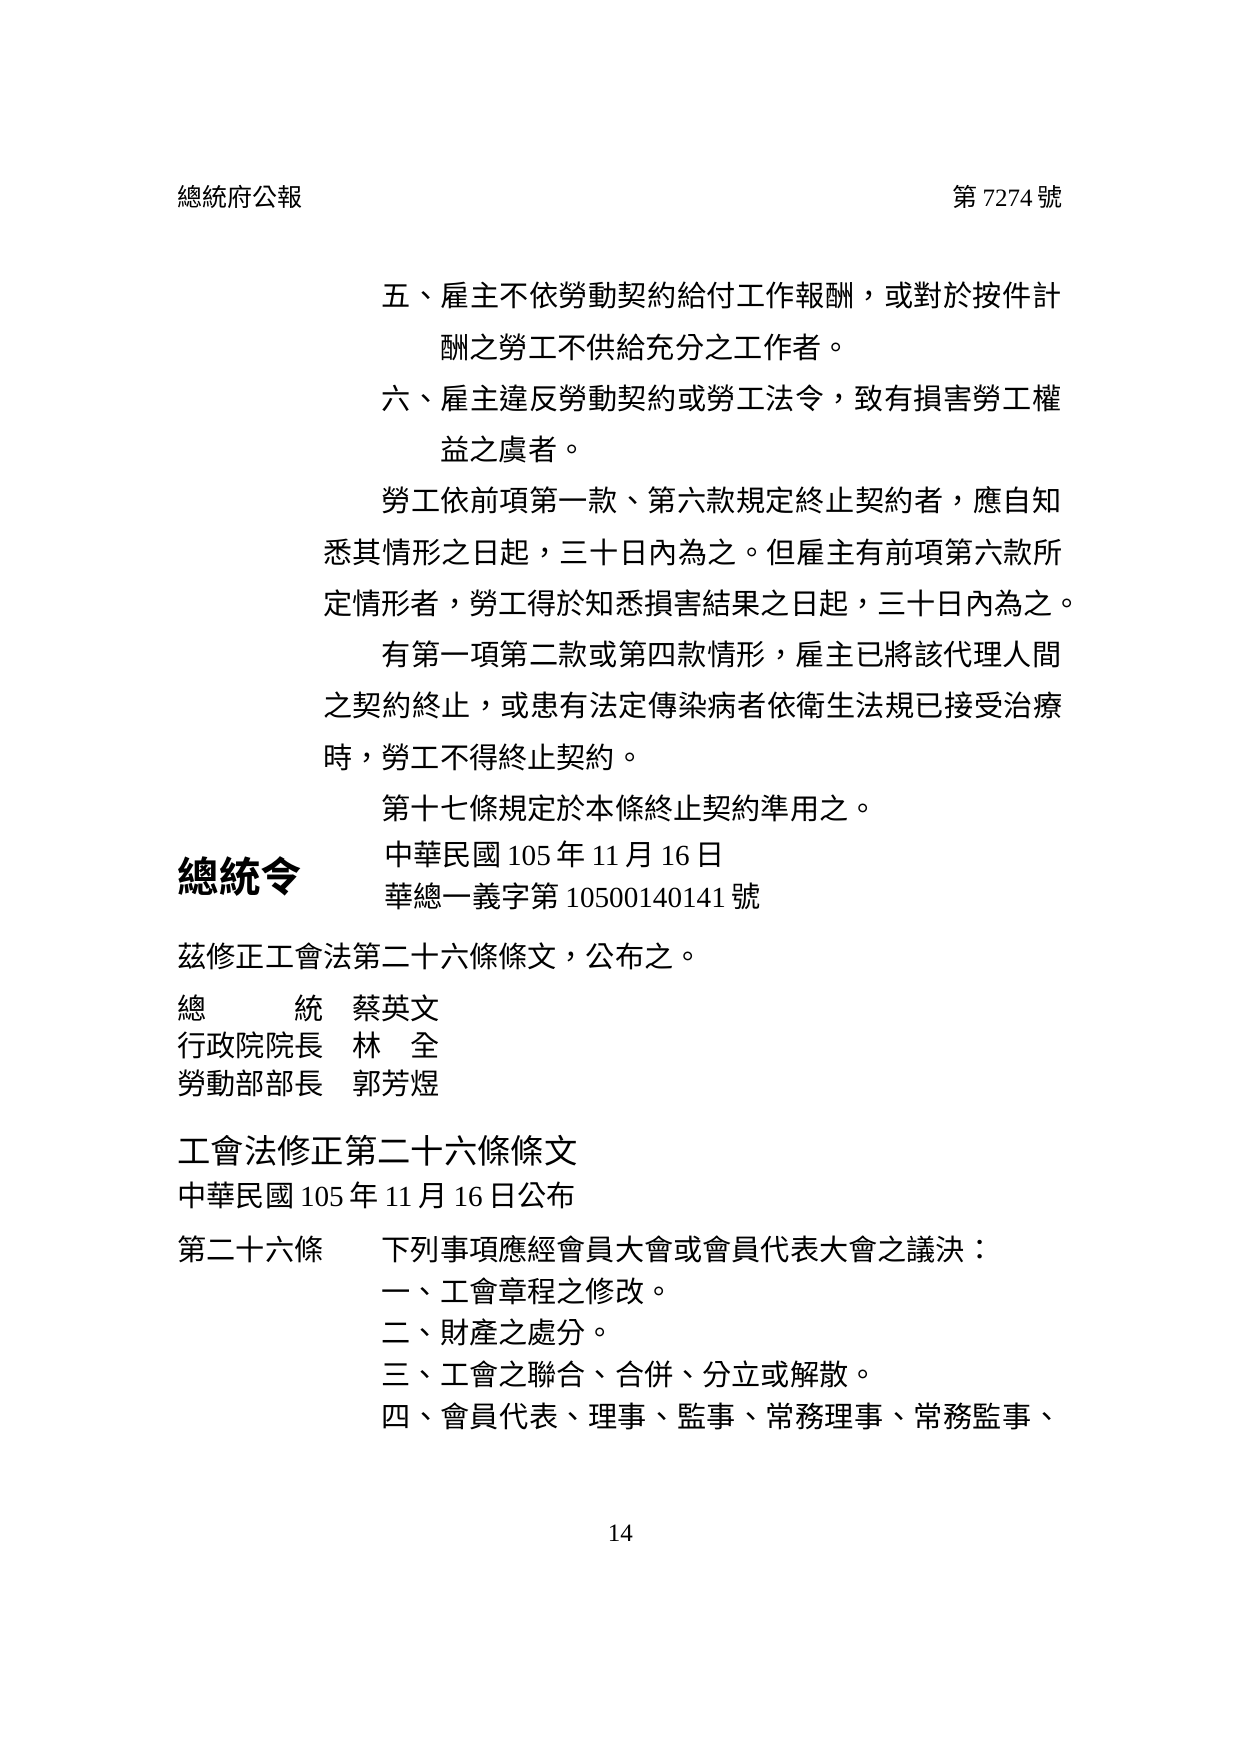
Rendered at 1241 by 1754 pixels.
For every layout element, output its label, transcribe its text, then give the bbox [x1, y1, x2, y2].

text 工會法修正第二十六條條文 [177, 1127, 1063, 1172]
text 二、財產之處分。 [381, 1311, 1063, 1352]
text 勞動部部長 郭芳煜 [177, 1064, 1063, 1102]
text 第二十六條 下列事項應經會員大會或會員代表大會之議決： [177, 1227, 1063, 1269]
table_header 中華民國105年11月16日 華總一義字第10500140141號 [381, 830, 877, 918]
text 勞工依前項第一款、第六款規定終止契約者，應自知悉其情形之日起，三十日內為之。但雇主有前項第六款所定情形者，勞工得於知悉損害結果之日起，三十日內為之。 [323, 471, 1063, 624]
text 有第一項第二款或第四款情形，雇主已將該代理人間之契約終止，或患有法定傳染病者依衛生法規已接受治療時，勞工不得終止契約。 [323, 624, 1063, 778]
text 三、工會之聯合、合併、分立或解散。 [381, 1352, 1063, 1394]
text 茲修正工會法第二十六條條文，公布之。 [177, 931, 1063, 977]
text 四、會員代表、理事、監事、常務理事、常務監事、 [381, 1394, 1063, 1436]
text 六、雇主違反勞動契約或勞工法令，致有損害勞工權益之虞者。 [381, 368, 1063, 471]
text 第十七條規定於本條終止契約準用之。 [323, 778, 1063, 829]
text 總 統 蔡英文 [177, 989, 1063, 1027]
text 一、工會章程之修改。 [381, 1269, 1063, 1311]
text 五、雇主不依勞動契約給付工作報酬，或對於按件計酬之勞工不供給充分之工作者。 [381, 266, 1063, 368]
table_header 總統令 [174, 830, 381, 918]
text 中華民國105年11月16日公布 [177, 1172, 1063, 1215]
text 行政院院長 林 全 [177, 1027, 1063, 1064]
